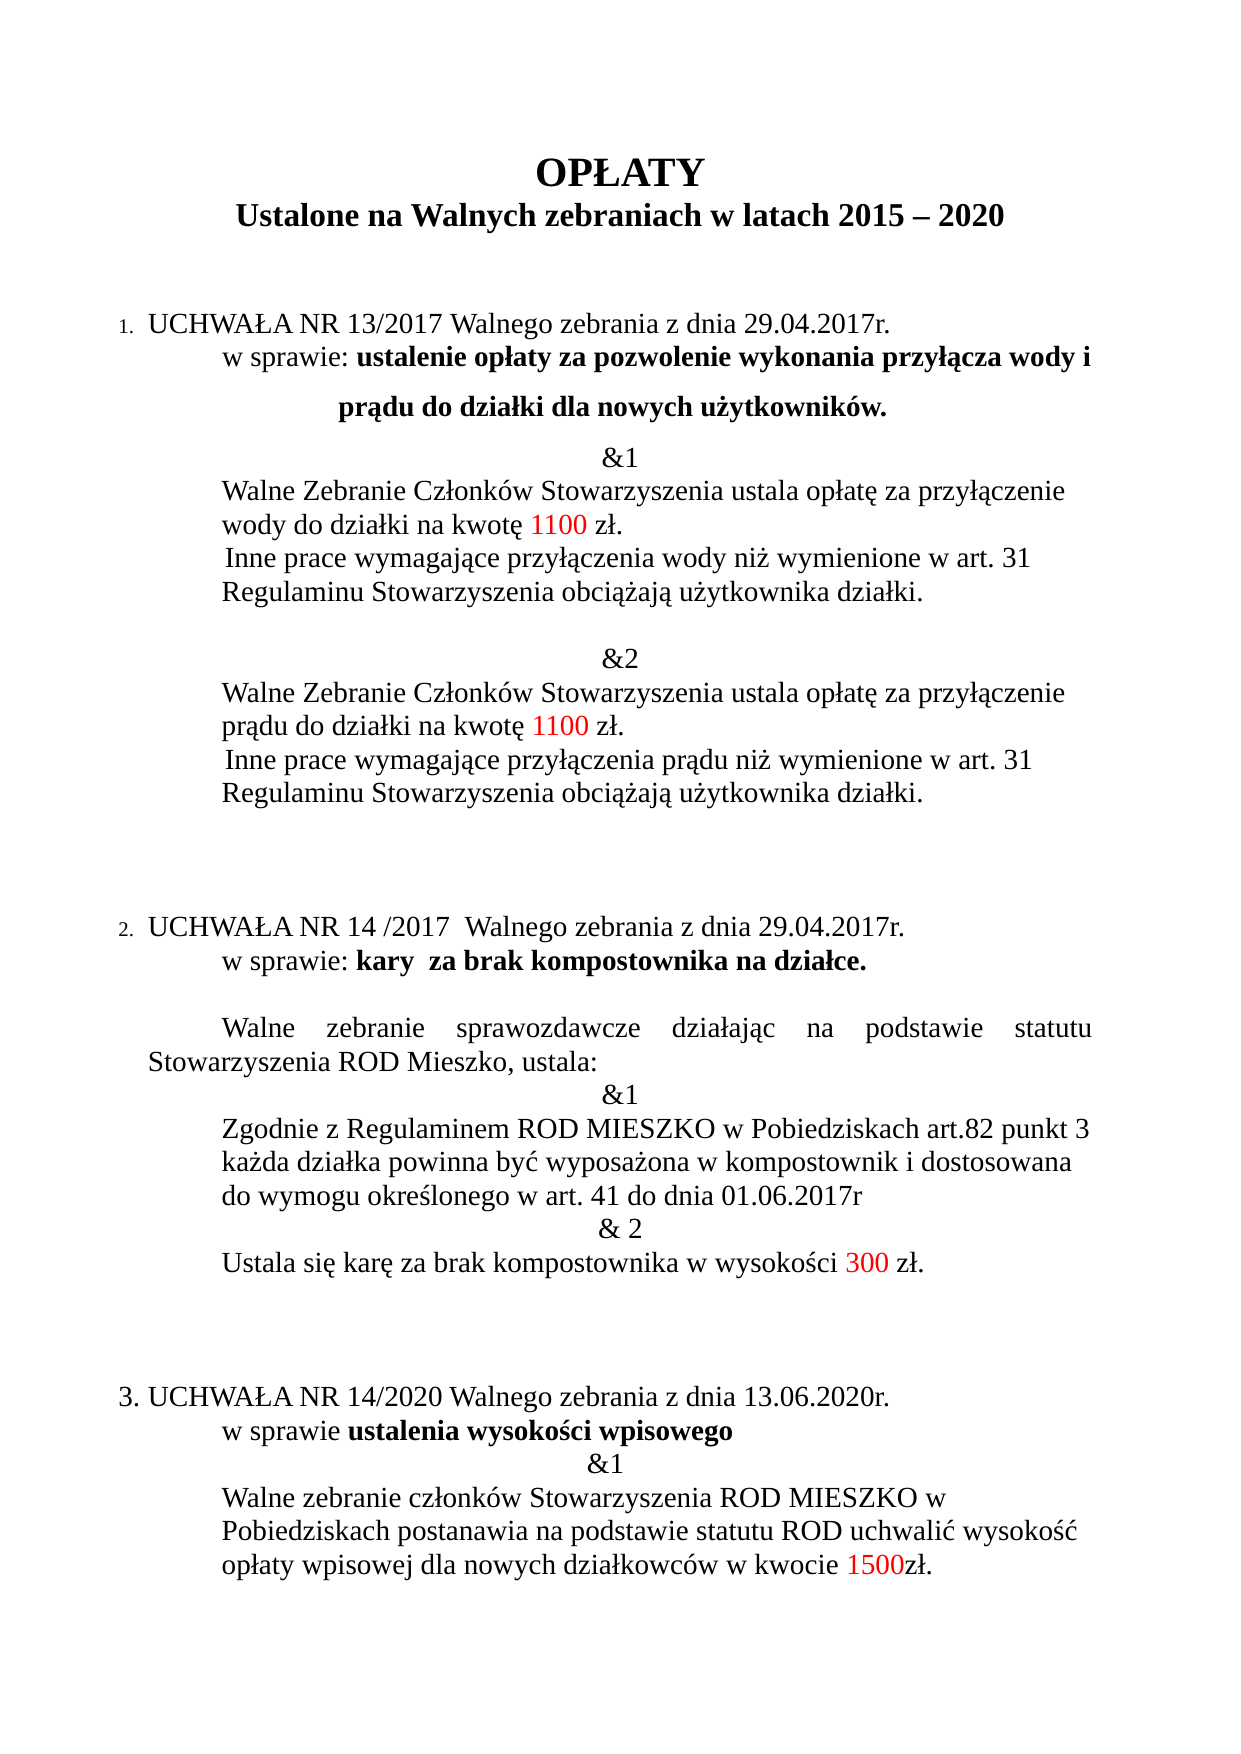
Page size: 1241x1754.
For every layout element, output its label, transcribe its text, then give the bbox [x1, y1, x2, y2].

text &1 [148, 1077, 1093, 1111]
list UCHWAŁA NR 13/2017 Walnego zebrania z dnia 29.04.2017r. [118, 306, 1093, 339]
text w sprawie: ustalenie opłaty za pozwolenie wykonania przyłącza wody i prądu do działki dla nowych użytkowników. [118, 339, 1093, 423]
text Inne prace wymagające przyłączenia prądu niż wymienione w art. 31 Regulaminu Stowarzyszenia obciążają użytkownika działki. [221, 742, 1093, 809]
text Walne Zebranie Członków Stowarzyszenia ustala opłatę za przyłączenie prądu do działki na kwotę 1100 zł. [221, 675, 1093, 742]
list UCHWAŁA NR 14/2020 Walnego zebrania z dnia 13.06.2020r. [118, 1379, 1093, 1413]
text & 2 [148, 1211, 1093, 1245]
text Ustalone na Walnych zebraniach w latach 2015 – 2020 [148, 196, 1093, 234]
text Ustala się karę za brak kompostownika w wysokości 300 zł. [148, 1245, 1093, 1278]
text Walne zebranie członków Stowarzyszenia ROD MIESZKO w Pobiedziskach postanawia na podstawie statutu ROD uchwalić wysokość opłaty wpisowej dla nowych działkowców w kwocie 1500zł. [221, 1480, 1093, 1580]
text w sprawie: kary za brak kompostownika na działce. [148, 943, 1093, 977]
text Walne Zebranie Członków Stowarzyszenia ustala opłatę za przyłączenie wody do działki na kwotę 1100 zł. [221, 473, 1093, 541]
text Walne zebranie sprawozdawcze działając na podstawie statutu Stowarzyszenia ROD Mieszko, ustala: [148, 1010, 1093, 1077]
list UCHWAŁA NR 14 /2017 Walnego zebrania z dnia 29.04.2017r. [118, 909, 1093, 943]
text w sprawie ustalenia wysokości wpisowego [118, 1413, 1093, 1446]
text &2 [148, 641, 1093, 675]
text &1 [118, 1446, 1093, 1480]
text OPŁATY [148, 148, 1093, 196]
text Zgodnie z Regulaminem ROD MIESZKO w Pobiedziskach art.82 punkt 3 każda działka powinna być wyposażona w kompostownik i dostosowana do wymogu określonego w art. 41 do dnia 01.06.2017r [221, 1111, 1093, 1211]
text &1 [148, 440, 1093, 473]
text Inne prace wymagające przyłączenia wody niż wymienione w art. 31 Regulaminu Stowarzyszenia obciążają użytkownika działki. [221, 541, 1093, 608]
